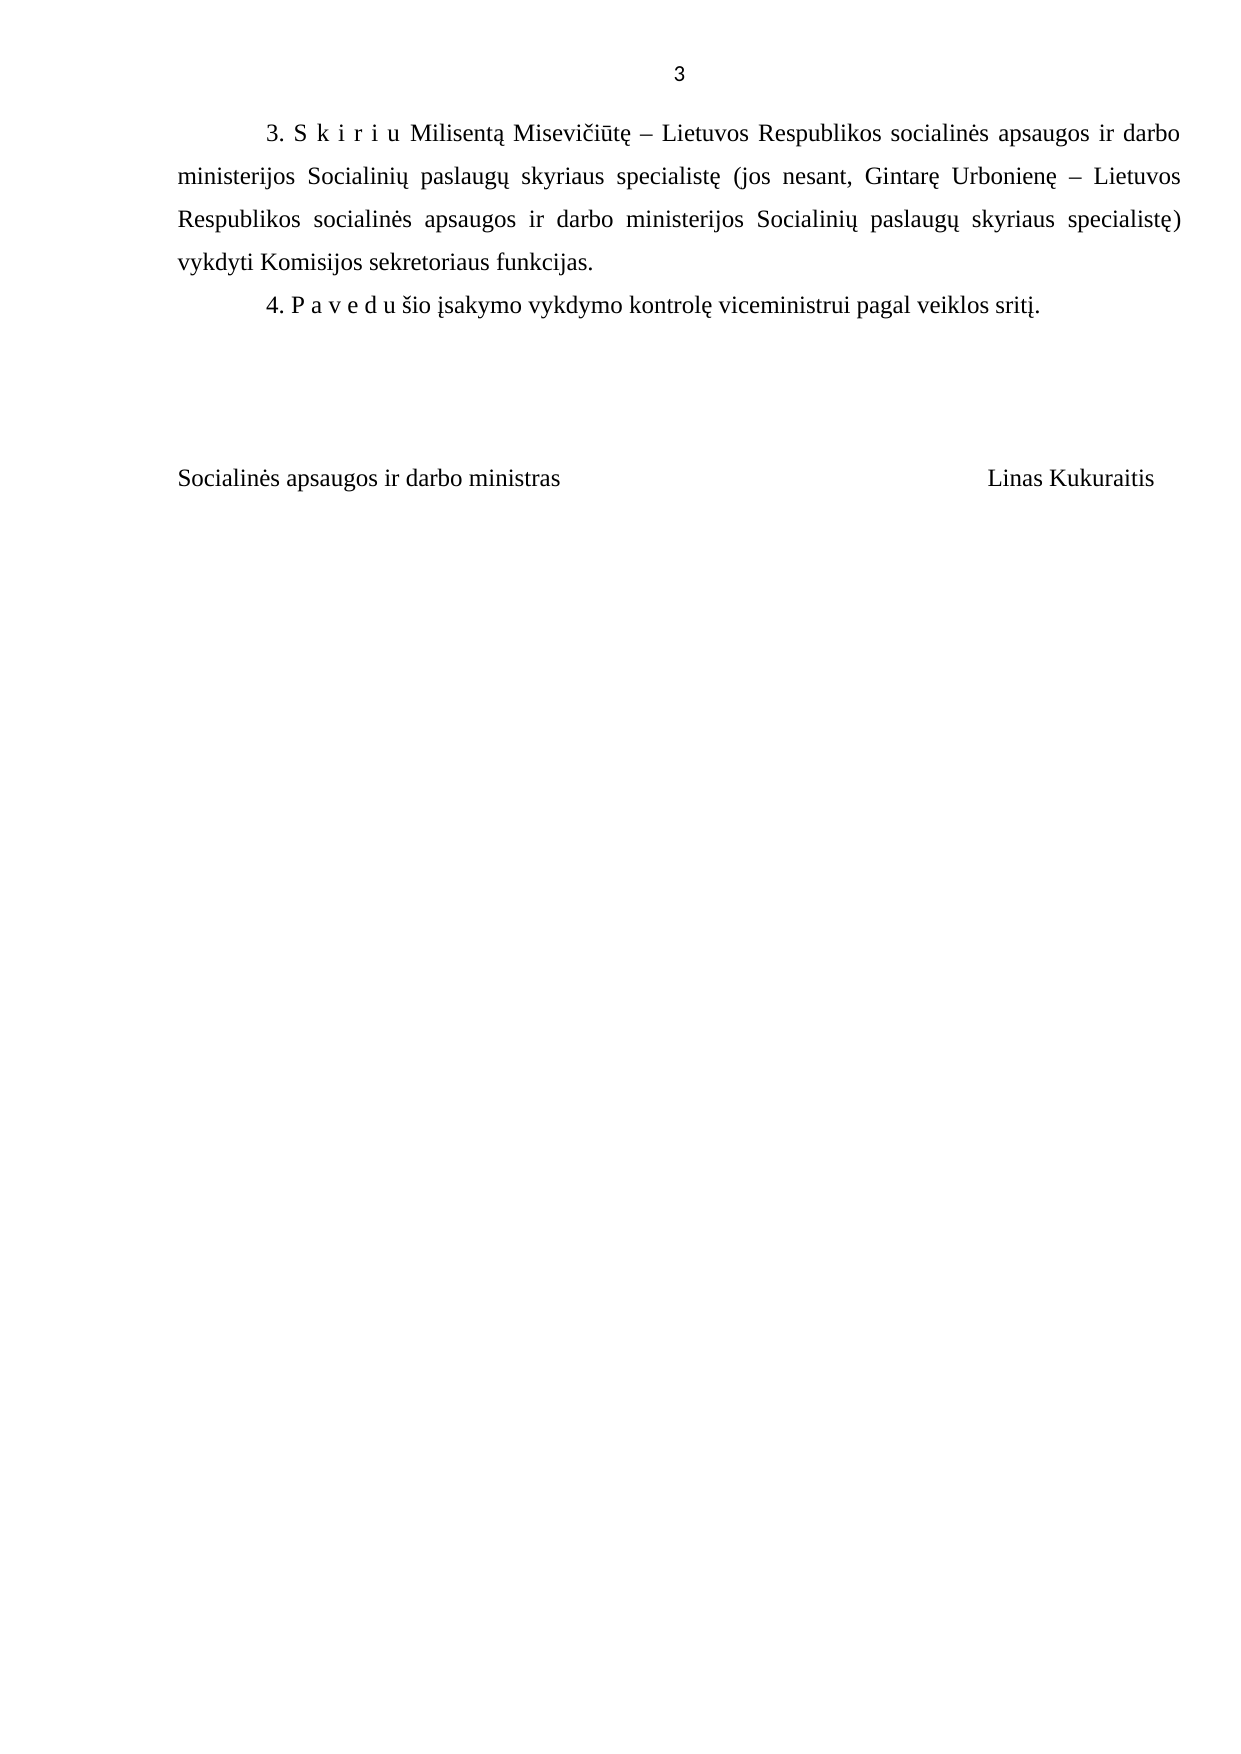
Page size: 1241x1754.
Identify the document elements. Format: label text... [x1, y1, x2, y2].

text 4. P a v e d u šio įsakymo vykdymo kontrolę viceministrui pagal veiklos sritį. [177, 291, 1181, 319]
text 3. S k i r i u Milisentą Misevičiūtę – Lietuvos Respublikos socialinės apsaugos ir darbo ministerijos Socialinių paslaugų skyriaus specialistę (jos nesant, Gintarę Urbonienę – Lietuvos Respublikos socialinės apsaugos ir darbo ministerijos Socialinių paslaugų skyriaus specialistę) vykdyti Komisijos sekretoriaus funkcijas. [177, 118, 1181, 276]
text Socialinės apsaugos ir darbo ministras Linas Kukuraitis [177, 463, 1181, 492]
